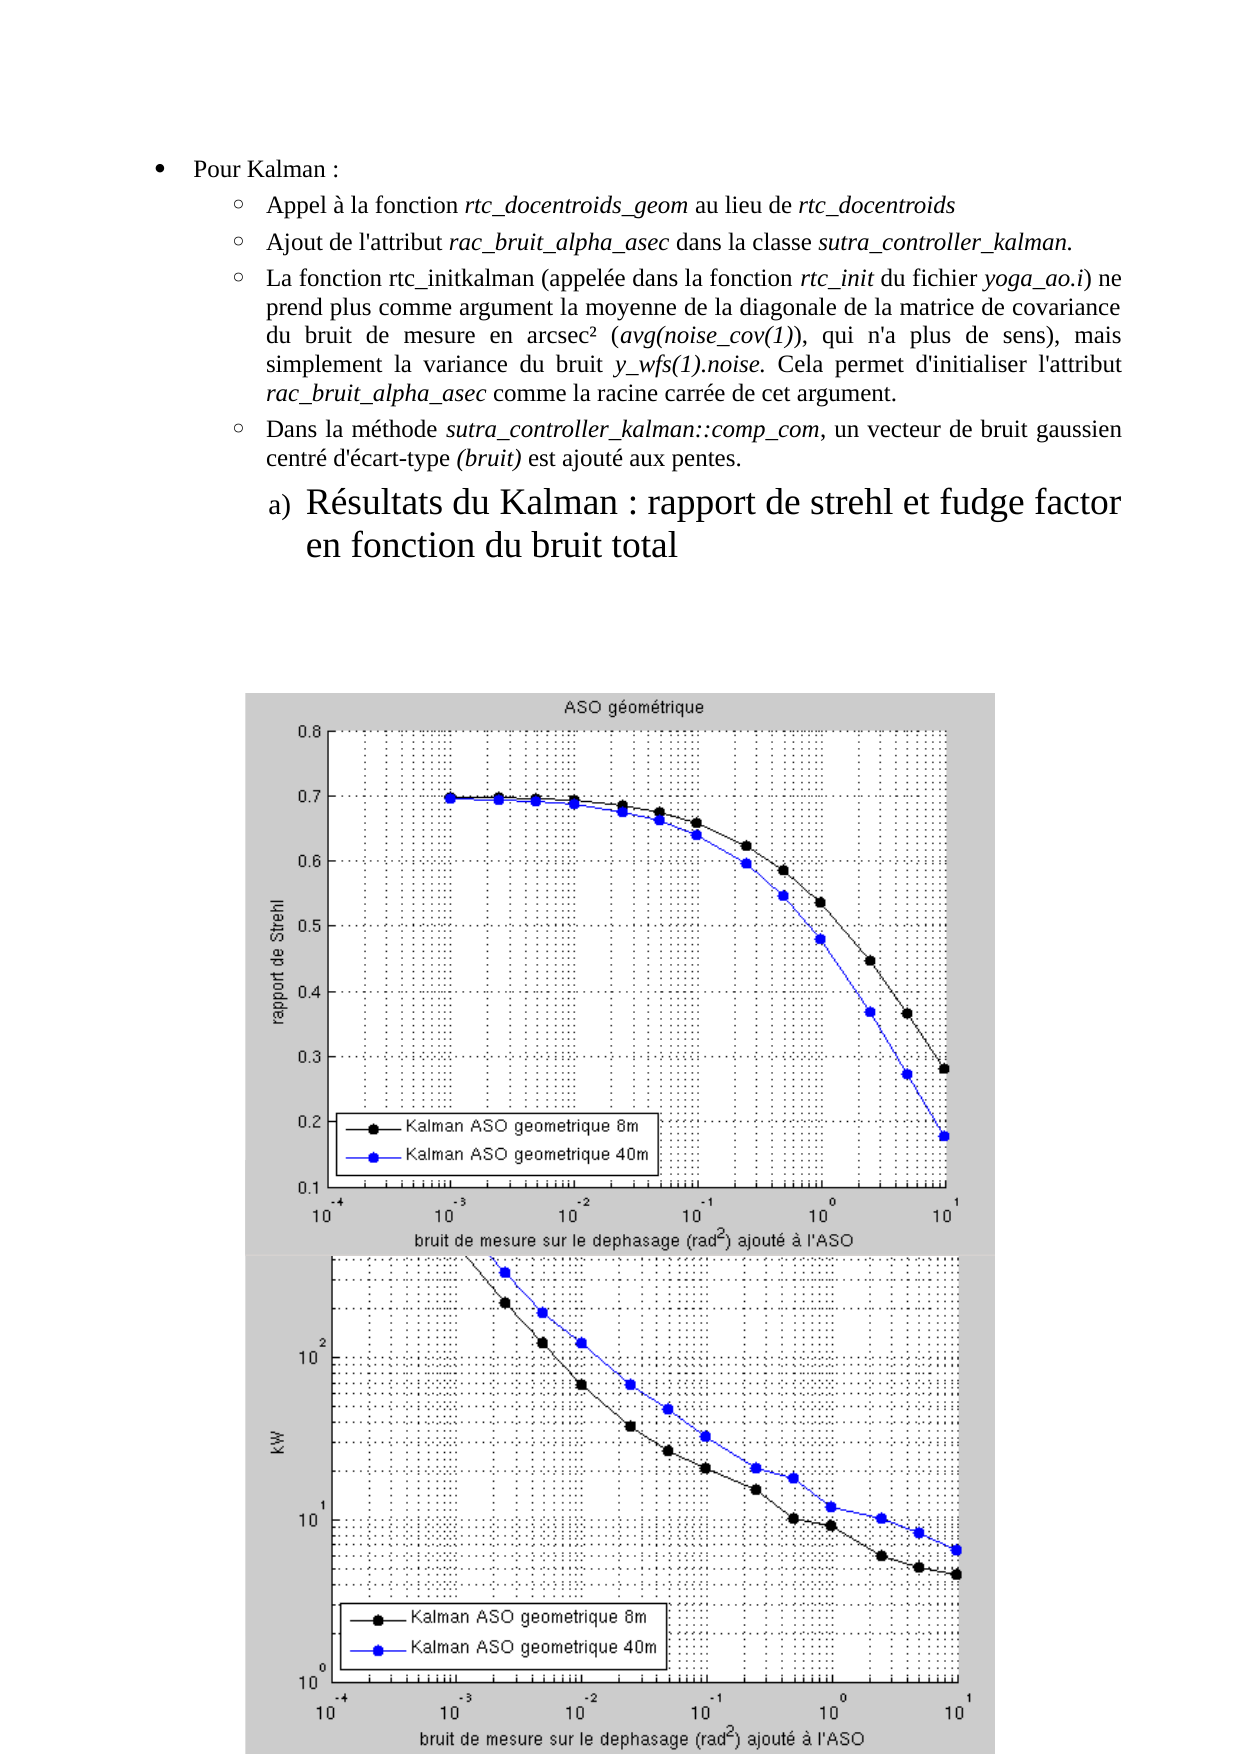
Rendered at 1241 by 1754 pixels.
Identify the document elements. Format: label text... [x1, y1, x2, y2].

list La fonction rtc_initkalman (appelée dans la fonction rtc_init du fichier yoga_ao.i) ne prend plus comme argument la moyenne de la diagonale de la matrice de covariance du bruit de mesure en arcsec² (avg(noise_cov(1)), qui n'a plus de sens), mais simplement la variance du bruit y_wfs(1).noise. Cela permet d'initialiser l'attribut rac_bruit_alpha_asec comme la racine carrée de cet argument. [228, 263, 1122, 407]
list Appel à la fonction rtc_docentroids_geom au lieu de rtc_docentroids [228, 191, 1122, 219]
list Résultats du Kalman : rapport de strehl et fudge factor en fonction du bruit total [268, 479, 1122, 566]
list Dans la méthode sutra_controller_kalman::comp_com, un vecteur de bruit gaussien centré d'écart-type (bruit) est ajouté aux pentes. [228, 414, 1122, 472]
picture [245, 693, 995, 1754]
list Pour Kalman : [156, 154, 1122, 183]
list Ajout de l'attribut rac_bruit_alpha_asec dans la classe sutra_controller_kalman. [228, 227, 1122, 256]
